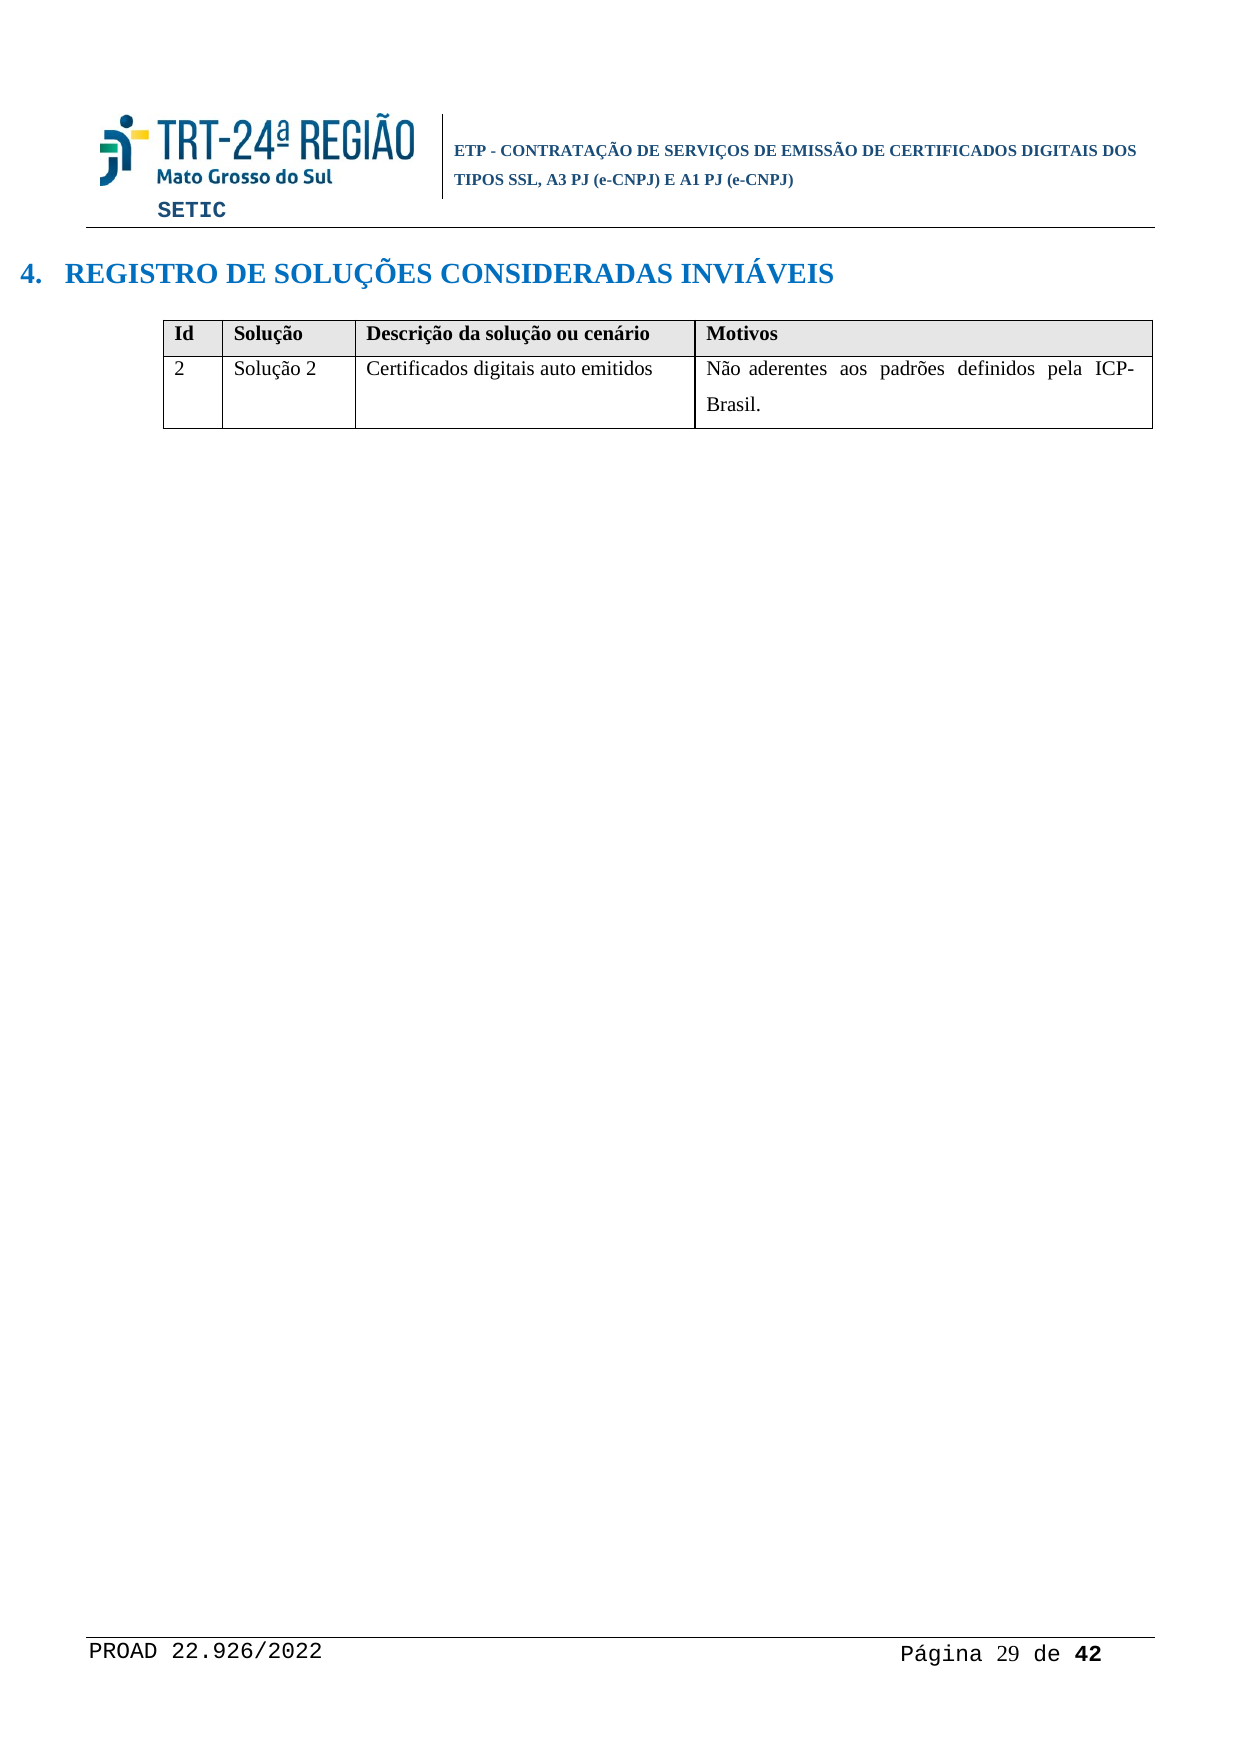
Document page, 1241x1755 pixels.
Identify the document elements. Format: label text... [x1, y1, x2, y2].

table_cell Não aderentes aos padrões definidos pela ICP- Brasil. [696, 357, 1152, 427]
table_header Motivos [696, 321, 1152, 356]
table_cell Solução 2 [223, 357, 355, 427]
table_cell Certificados digitais auto emitidos [356, 357, 694, 427]
list REGISTRO DE SOLUÇÕES CONSIDERADAS INVIÁVEIS [20, 257, 1241, 290]
table_header Id [164, 321, 222, 356]
table_header Descrição da solução ou cenário [356, 321, 694, 356]
table_cell 2 [164, 357, 222, 427]
table_header Solução [223, 321, 355, 356]
